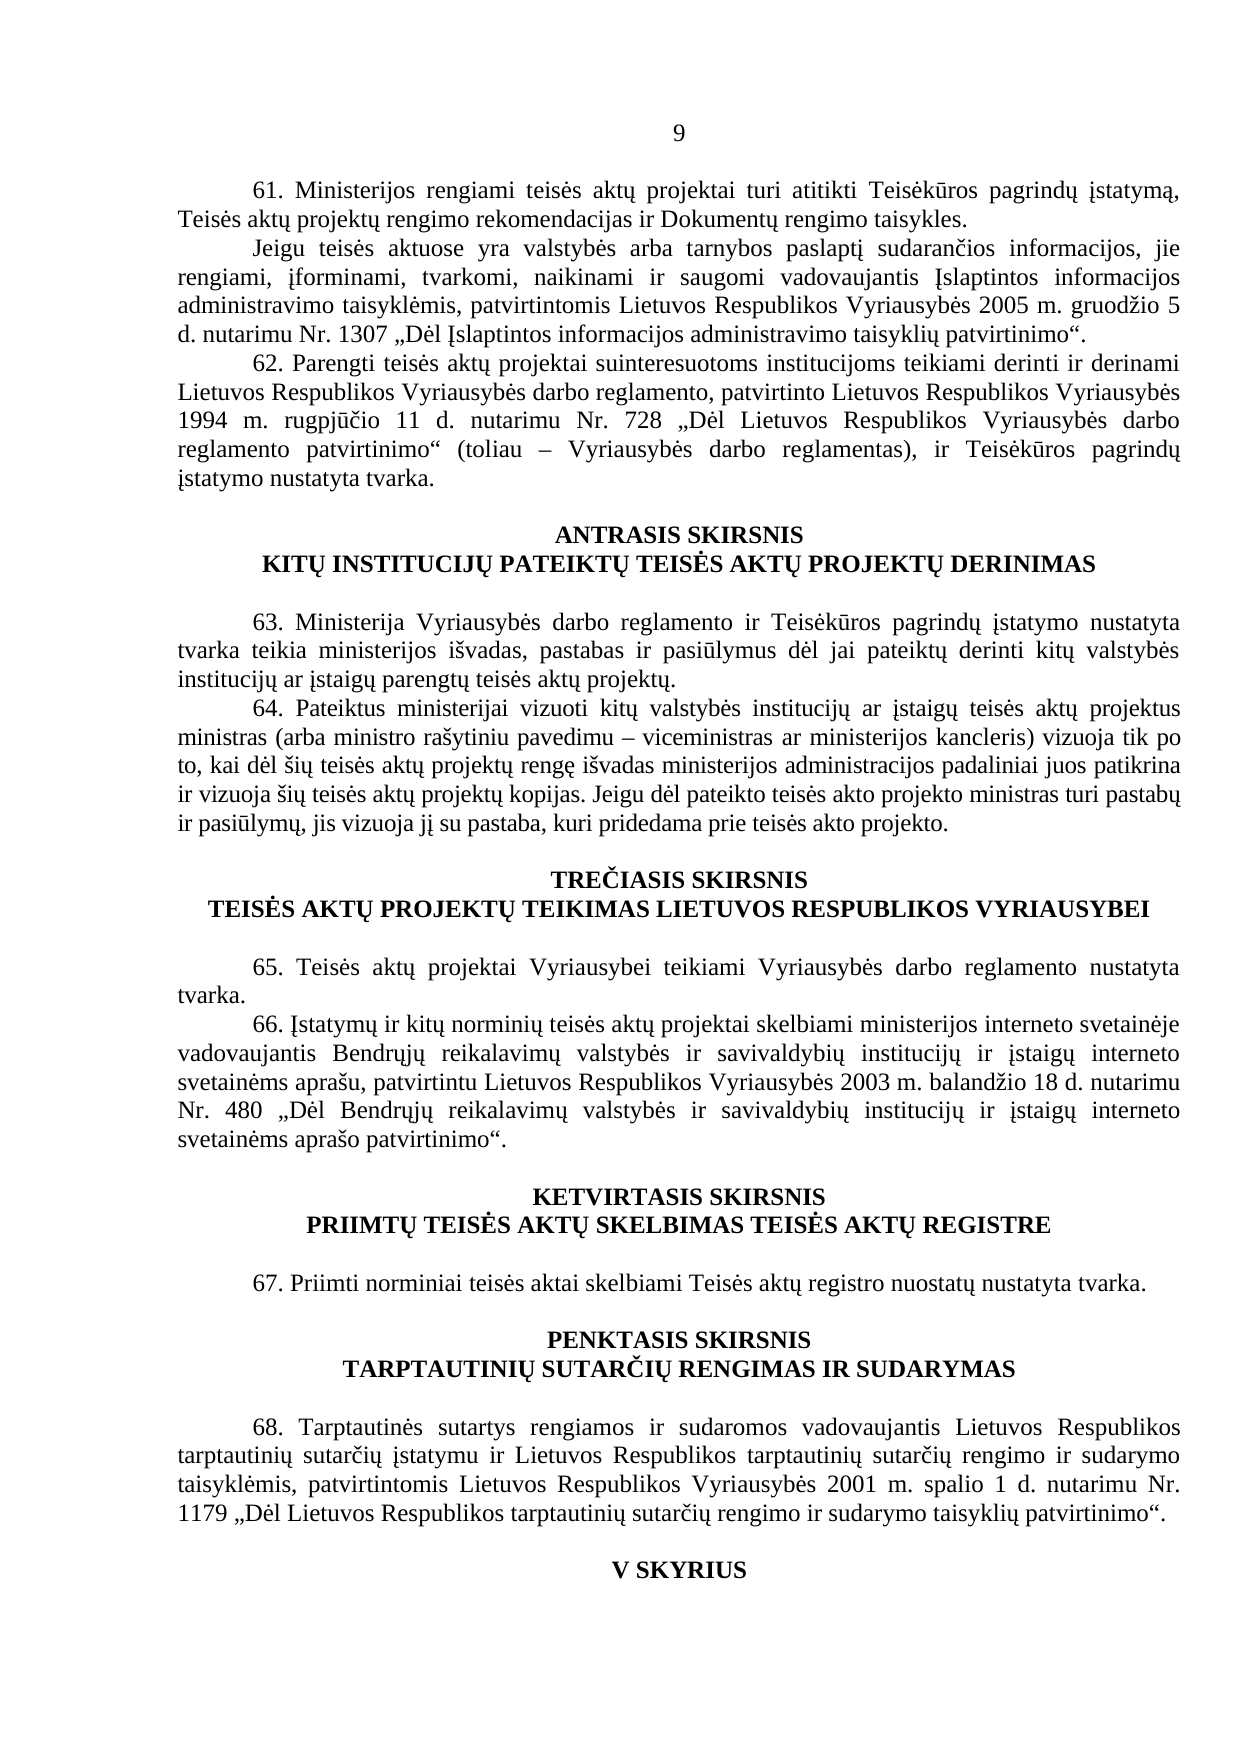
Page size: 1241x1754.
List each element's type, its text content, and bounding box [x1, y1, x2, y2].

text 61. Ministerijos rengiami teisės aktų projektai turi atitikti Teisėkūros pagrindų įstatymą, Teisės aktų projektų rengimo rekomendacijas ir Dokumentų rengimo taisykles. [177, 176, 1181, 233]
text PENKTASIS SKIRSNIS [177, 1326, 1181, 1354]
text Tarptautinių sutarčių rengimas ir sudarymas [177, 1354, 1181, 1383]
text Teisės aktų projektų teikimas LIETUVOS RESPUBLIKOS Vyriausybei [177, 894, 1181, 923]
text Jeigu teisės aktuose yra valstybės arba tarnybos paslaptį sudarančios informacijos, jie rengiami, įforminami, tvarkomi, naikinami ir saugomi vadovaujantis Įslaptintos informacijos administravimo taisyklėmis, patvirtintomis Lietuvos Respublikos Vyriausybės 2005 m. gruodžio 5 d. nutarimu Nr. 1307 „Dėl Įslaptintos informacijos administravimo taisyklių patvirtinimo“. [177, 233, 1181, 348]
text 63. Ministerija Vyriausybės darbo reglamento ir Teisėkūros pagrindų įstatymo nustatyta tvarka teikia ministerijos išvadas, pastabas ir pasiūlymus dėl jai pateiktų derinti kitų valstybės institucijų ar įstaigų parengtų teisės aktų projektų. [177, 607, 1181, 693]
text priimtų Teisės aktų skelbimas TEISĖS AKTŲ REGISTRE [177, 1211, 1181, 1239]
text Kitų institucijų pateiktų teisės aktų projektų derinimas [177, 549, 1181, 578]
text 67. Priimti norminiai teisės aktai skelbiami Teisės aktų registro nuostatų nustatyta tvarka. [177, 1268, 1181, 1297]
text 66. Įstatymų ir kitų norminių teisės aktų projektai skelbiami ministerijos interneto svetainėje vadovaujantis Bendrųjų reikalavimų valstybės ir savivaldybių institucijų ir įstaigų interneto svetainėms aprašu, patvirtintu Lietuvos Respublikos Vyriausybės 2003 m. balandžio 18 d. nutarimu Nr. 480 „Dėl Bendrųjų reikalavimų valstybės ir savivaldybių institucijų ir įstaigų interneto svetainėms aprašo patvirtinimo“. [177, 1009, 1181, 1153]
text 68. Tarptautinės sutartys rengiamos ir sudaromos vadovaujantis Lietuvos Respublikos tarptautinių sutarčių įstatymu ir Lietuvos Respublikos tarptautinių sutarčių rengimo ir sudarymo taisyklėmis, patvirtintomis Lietuvos Respublikos Vyriausybės 2001 m. spalio 1 d. nutarimu Nr. 1179 „Dėl Lietuvos Respublikos tarptautinių sutarčių rengimo ir sudarymo taisyklių patvirtinimo“. [177, 1412, 1181, 1527]
text 65. Teisės aktų projektai Vyriausybei teikiami Vyriausybės darbo reglamento nustatyta tvarka. [177, 952, 1181, 1009]
text KETVIRTASIS SKIRSNIS [177, 1182, 1181, 1211]
text TREČIASIS SKIRSNIS [177, 866, 1181, 894]
text V SKYRIUS [177, 1556, 1181, 1584]
text ANTRASIS SKIRSNIS [177, 521, 1181, 549]
text 64. Pateiktus ministerijai vizuoti kitų valstybės institucijų ar įstaigų teisės aktų projektus ministras (arba ministro rašytiniu pavedimu – viceministras ar ministerijos kancleris) vizuoja tik po to, kai dėl šių teisės aktų projektų rengę išvadas ministerijos administracijos padaliniai juos patikrina ir vizuoja šių teisės aktų projektų kopijas. Jeigu dėl pateikto teisės akto projekto ministras turi pastabų ir pasiūlymų, jis vizuoja jį su pastaba, kuri pridedama prie teisės akto projekto. [177, 693, 1181, 837]
text 62. Parengti teisės aktų projektai suinteresuotoms institucijoms teikiami derinti ir derinami Lietuvos Respublikos Vyriausybės darbo reglamento, patvirtinto Lietuvos Respublikos Vyriausybės 1994 m. rugpjūčio 11 d. nutarimu Nr. 728 „Dėl Lietuvos Respublikos Vyriausybės darbo reglamento patvirtinimo“ (toliau – Vyriausybės darbo reglamentas), ir Teisėkūros pagrindų įstatymo nustatyta tvarka. [177, 348, 1181, 492]
